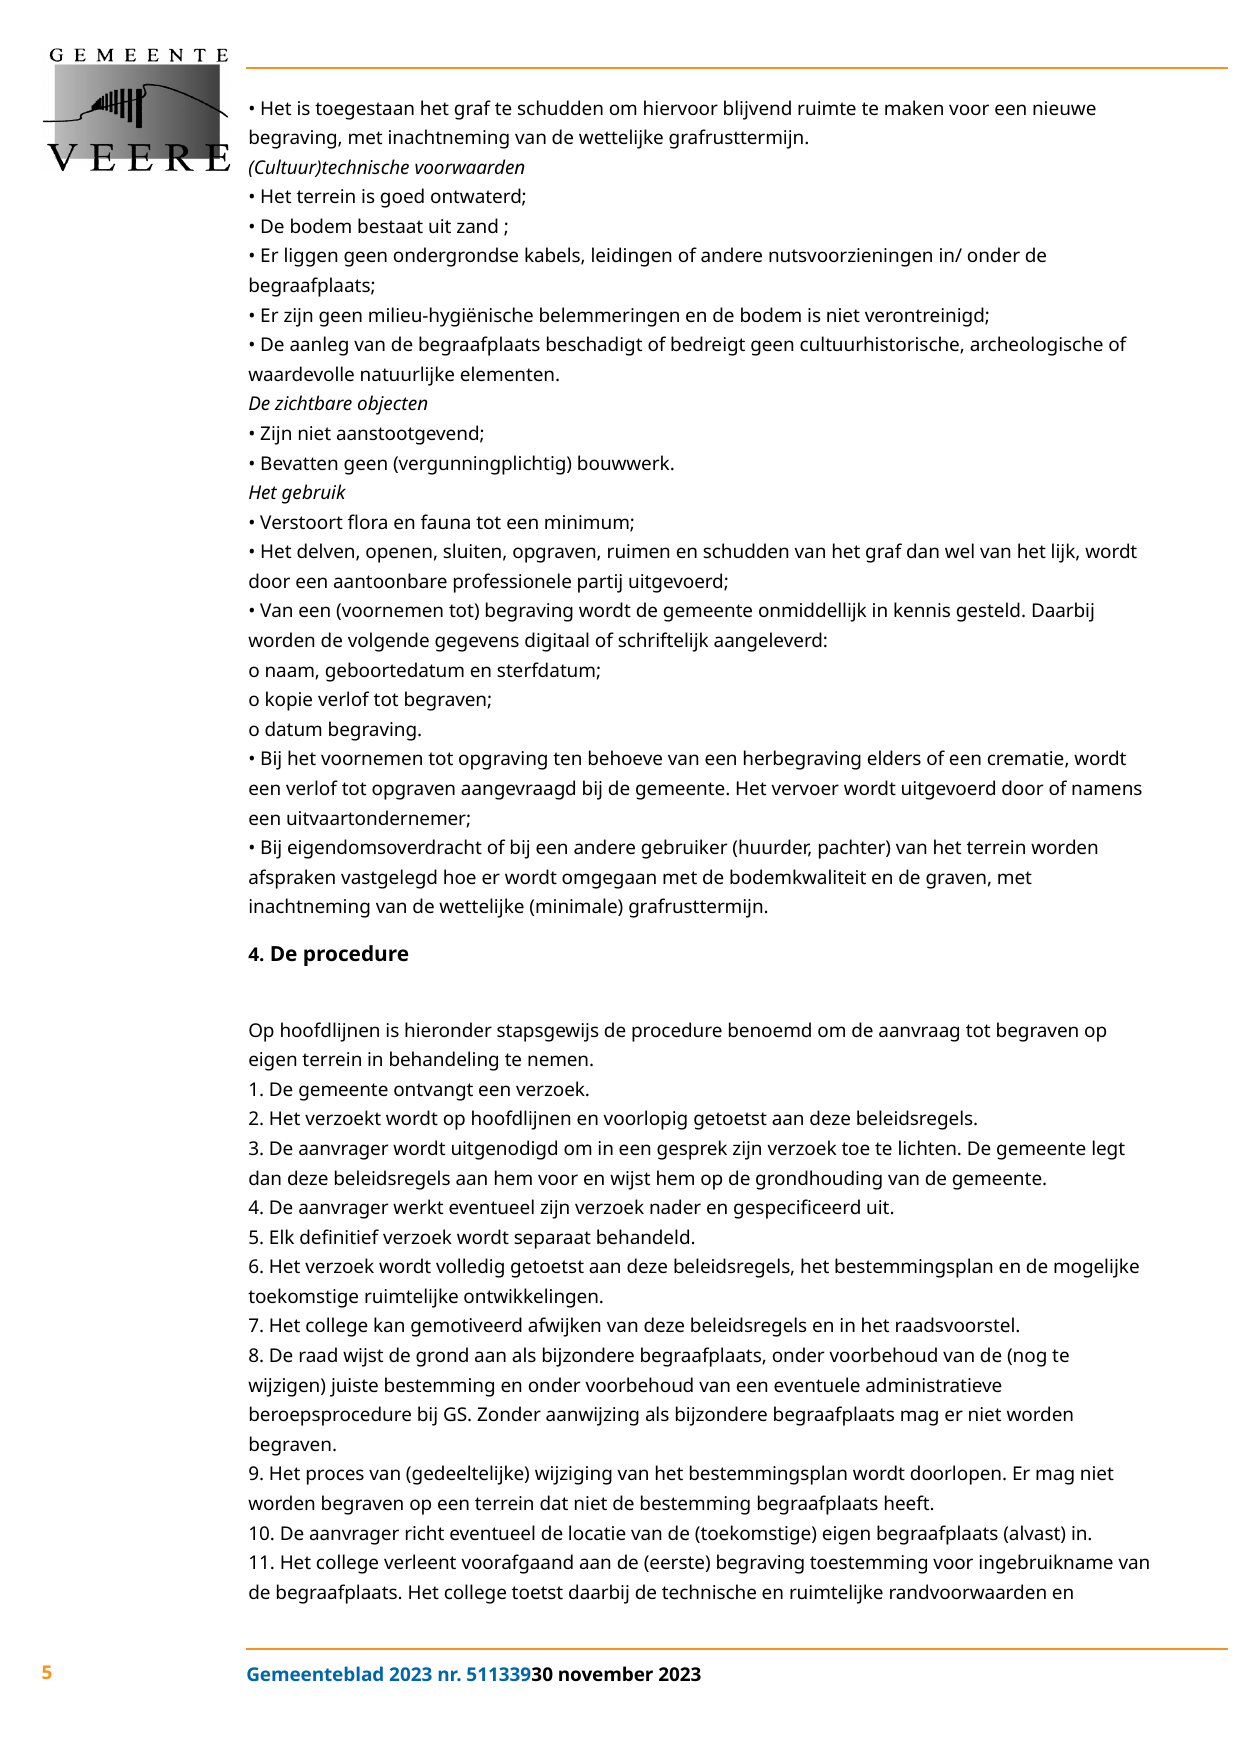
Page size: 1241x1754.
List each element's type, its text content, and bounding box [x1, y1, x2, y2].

text • De bodem bestaat uit zand ; [248, 213, 1152, 239]
text o kopie verlof tot begraven; [248, 686, 1152, 712]
text • Het delven, openen, sluiten, opgraven, ruimen en schudden van het graf dan wel van het lijk, wordt door een aantoonbare professionele partij uitgevoerd; [248, 538, 1152, 594]
text Het gebruik [248, 479, 1152, 505]
text (Cultuur)technische voorwaarden [248, 154, 1152, 180]
text 6. Het verzoek wordt volledig getoetst aan deze beleidsregels, het bestemmingsplan en de mogelijke toekomstige ruimtelijke ontwikkelingen. [248, 1253, 1152, 1309]
picture [41, 47, 231, 172]
text 8. De raad wijst de grond aan als bijzondere begraafplaats, onder voorbehoud van de (nog te wijzigen) juiste bestemming en onder voorbehoud van een eventuele administratieve beroepsprocedure bij GS. Zonder aanwijzing als bijzondere begraafplaats mag er niet worden begraven. [248, 1342, 1152, 1457]
text o datum begraving. [248, 716, 1152, 742]
text 5. Elk definitief verzoek wordt separaat behandeld. [248, 1224, 1152, 1250]
text Op hoofdlijnen is hieronder stapsgewijs de procedure benoemd om de aanvraag tot begraven op eigen terrein in behandeling te nemen. [248, 1017, 1152, 1072]
text • Het terrein is goed ontwaterd; [248, 183, 1152, 209]
text • Verstoort flora en fauna tot een minimum; [248, 509, 1152, 535]
text 4. De aanvrager werkt eventueel zijn verzoek nader en gespecificeerd uit. [248, 1194, 1152, 1220]
text De zichtbare objecten [248, 391, 1152, 416]
text 9. Het proces van (gedeeltelijke) wijziging van het bestemmingsplan wordt doorlopen. Er mag niet worden begraven op een terrein dat niet de bestemming begraafplaats heeft. [248, 1461, 1152, 1516]
text • Bevatten geen (vergunningplichtig) bouwwerk. [248, 450, 1152, 476]
text • Er liggen geen ondergrondse kabels, leidingen of andere nutsvoorzieningen in/ onder de begraafplaats; [248, 243, 1152, 298]
text 10. De aanvrager richt eventueel de locatie van de (toekomstige) eigen begraafplaats (alvast) in. [248, 1520, 1152, 1546]
text • Zijn niet aanstootgevend; [248, 420, 1152, 446]
text 7. Het college kan gemotiveerd afwijken van deze beleidsregels en in het raadsvoorstel. [248, 1313, 1152, 1338]
text • De aanleg van de begraafplaats beschadigt of bedreigt geen cultuurhistorische, archeologische of waardevolle natuurlijke elementen. [248, 331, 1152, 387]
text o naam, geboortedatum en sterfdatum; [248, 657, 1152, 683]
text 11. Het college verleent voorafgaand aan de (eerste) begraving toestemming voor ingebruikname van de begraafplaats. Het college toetst daarbij de technische en ruimtelijke randvoorwaarden en [248, 1549, 1152, 1605]
text 2. Het verzoekt wordt op hoofdlijnen en voorlopig getoetst aan deze beleidsregels. [248, 1106, 1152, 1131]
text 1. De gemeente ontvangt een verzoek. [248, 1076, 1152, 1102]
text 3. De aanvrager wordt uitgenodigd om in een gesprek zijn verzoek toe te lichten. De gemeente legt dan deze beleidsregels aan hem voor en wijst hem op de grondhouding van de gemeente. [248, 1135, 1152, 1191]
text • Er zijn geen milieu-hygiënische belemmeringen en de bodem is niet verontreinigd; [248, 302, 1152, 328]
text • Van een (voornemen tot) begraving wordt de gemeente onmiddellijk in kennis gesteld. Daarbij worden de volgende gegevens digitaal of schriftelijk aangeleverd: [248, 598, 1152, 653]
text 4. De procedure [248, 939, 1152, 968]
text • Bij eigendomsoverdracht of bij een andere gebruiker (huurder, pachter) van het terrein worden afspraken vastgelegd hoe er wordt omgegaan met de bodemkwaliteit en de graven, met inachtneming van de wettelijke (minimale) grafrusttermijn. [248, 834, 1152, 919]
text • Het is toegestaan het graf te schudden om hiervoor blijvend ruimte te maken voor een nieuwe begraving, met inachtneming van de wettelijke grafrusttermijn. [248, 95, 1152, 150]
text • Bij het voornemen tot opgraving ten behoeve van een herbegraving elders of een crematie, wordt een verlof tot opgraven aangevraagd bij de gemeente. Het vervoer wordt uitgevoerd door of namens een uitvaartondernemer; [248, 746, 1152, 831]
